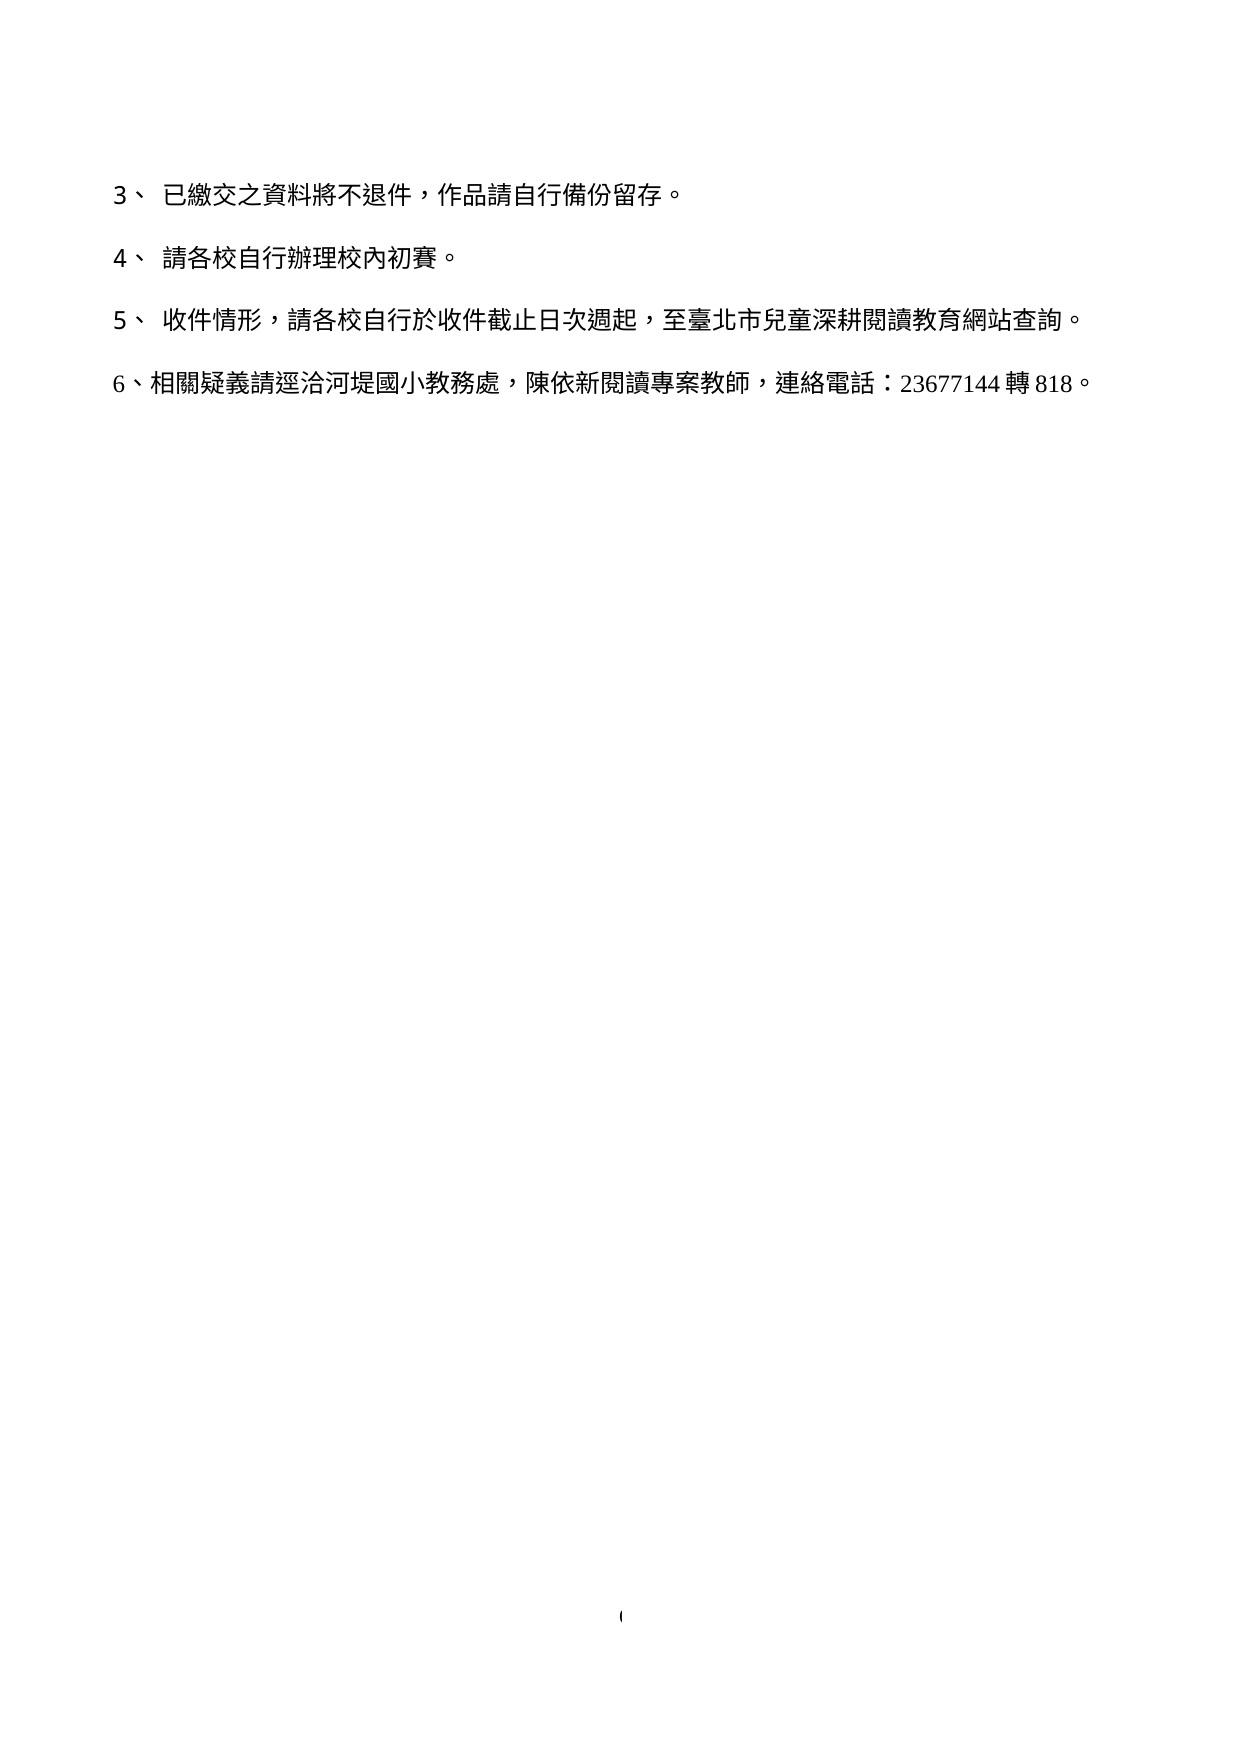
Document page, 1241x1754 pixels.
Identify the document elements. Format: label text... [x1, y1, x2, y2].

list 收件情形，請各校自行於收件截止日次週起，至臺北市兒童深耕閱讀教育網站查詢。 [112, 277, 1128, 339]
text 6、相關疑義請逕洽河堤國小教務處，陳依新閱讀專案教師，連絡電話：23677144轉818。 [112, 339, 1128, 402]
list 已繳交之資料將不退件，作品請自行備份留存。 [112, 152, 1128, 214]
list 請各校自行辦理校內初賽。 [112, 214, 1128, 277]
